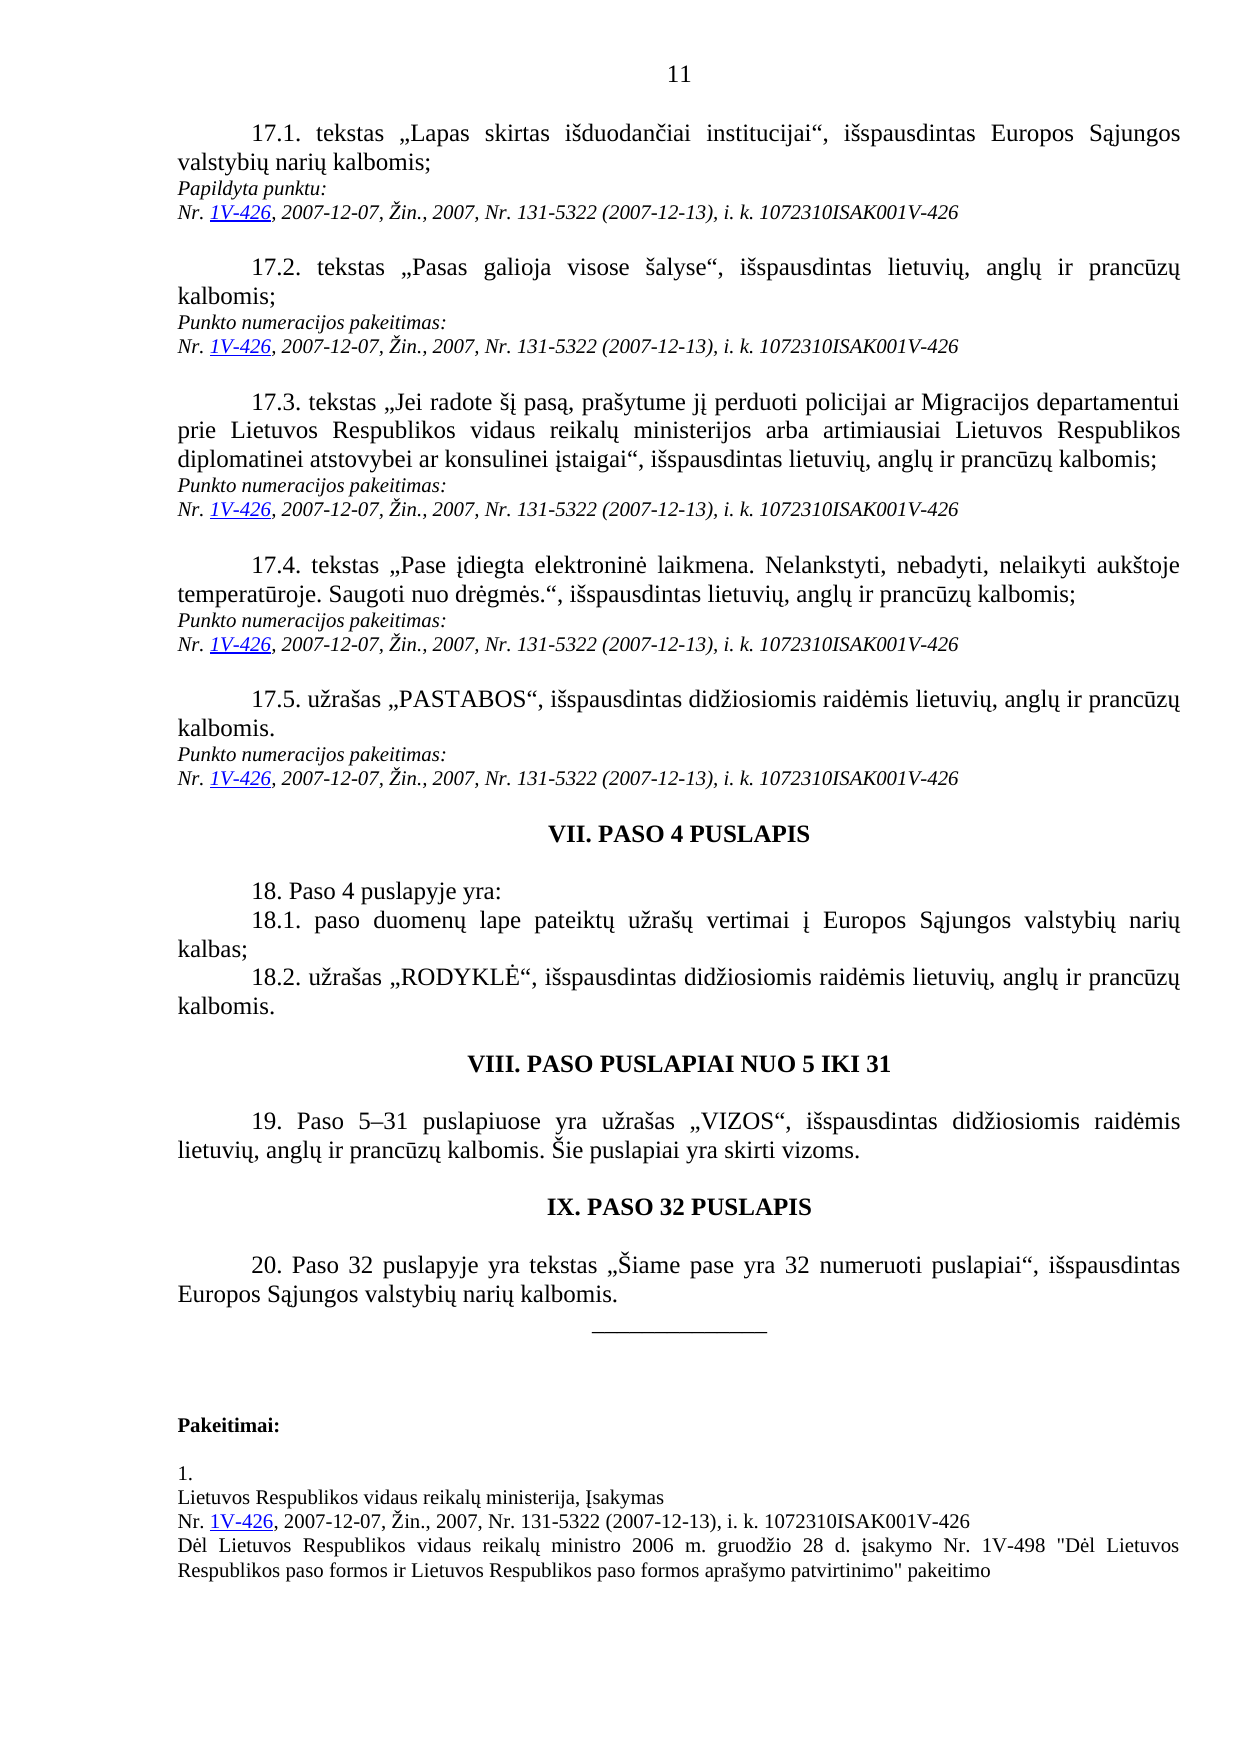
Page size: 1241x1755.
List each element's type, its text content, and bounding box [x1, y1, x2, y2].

text 17.4. tekstas „Pase įdiegta elektroninė laikmena. Nelankstyti, nebadyti, nelaikyti aukštoje temperatūroje. Saugoti nuo drėgmės.“, išspausdintas lietuvių, anglų ir prancūzų kalbomis; [177, 550, 1181, 607]
text Dėl Lietuvos Respublikos vidaus reikalų ministro 2006 m. gruodžio 28 d. įsakymo Nr. 1V-498 "Dėl Lietuvos Respublikos paso formos ir Lietuvos Respublikos paso formos aprašymo patvirtinimo" pakeitimo [177, 1533, 1181, 1582]
text Punkto numeracijos pakeitimas: [177, 473, 1181, 497]
text 18.1. paso duomenų lape pateiktų užrašų vertimai į Europos Sąjungos valstybių narių kalbas; [177, 905, 1181, 962]
text Lietuvos Respublikos vidaus reikalų ministerija, Įsakymas [177, 1485, 1181, 1509]
text 1. [177, 1461, 1181, 1485]
text ______________ [177, 1307, 1181, 1336]
text Nr. 1V-426, 2007-12-07, Žin., 2007, Nr. 131-5322 (2007-12-13), i. k. 1072310ISAK001V-426 [177, 632, 1181, 656]
text Punkto numeracijos pakeitimas: [177, 310, 1181, 334]
text 20. Paso 32 puslapyje yra tekstas „Šiame pase yra 32 numeruoti puslapiai“, išspausdintas Europos Sąjungos valstybių narių kalbomis. [177, 1250, 1181, 1307]
text IX. PASO 32 PUSLAPIS [177, 1192, 1181, 1221]
text 17.5. užrašas „PASTABOS“, išspausdintas didžiosiomis raidėmis lietuvių, anglų ir prancūzų kalbomis. [177, 684, 1181, 742]
text Nr. 1V-426, 2007-12-07, Žin., 2007, Nr. 131-5322 (2007-12-13), i. k. 1072310ISAK001V-426 [177, 1509, 1181, 1533]
text VII. PASO 4 PUSLAPIS [177, 819, 1181, 847]
text Papildyta punktu: [177, 176, 1181, 200]
text 18.2. užrašas „RODYKLĖ“, išspausdintas didžiosiomis raidėmis lietuvių, anglų ir prancūzų kalbomis. [177, 962, 1181, 1020]
text VIII. PASO PUSLAPIAI NUO 5 IKI 31 [177, 1049, 1181, 1077]
text 19. Paso 5–31 puslapiuose yra užrašas „VIZOS“, išspausdintas didžiosiomis raidėmis lietuvių, anglų ir prancūzų kalbomis. Šie puslapiai yra skirti vizoms. [177, 1106, 1181, 1164]
text Nr. 1V-426, 2007-12-07, Žin., 2007, Nr. 131-5322 (2007-12-13), i. k. 1072310ISAK001V-426 [177, 200, 1181, 224]
text 18. Paso 4 puslapyje yra: [177, 876, 1181, 905]
text Nr. 1V-426, 2007-12-07, Žin., 2007, Nr. 131-5322 (2007-12-13), i. k. 1072310ISAK001V-426 [177, 334, 1181, 358]
text Punkto numeracijos pakeitimas: [177, 742, 1181, 766]
text Punkto numeracijos pakeitimas: [177, 607, 1181, 632]
text 17.1. tekstas „Lapas skirtas išduodančiai institucijai“, išspausdintas Europos Sąjungos valstybių narių kalbomis; [177, 118, 1181, 176]
text 17.2. tekstas „Pasas galioja visose šalyse“, išspausdintas lietuvių, anglų ir prancūzų kalbomis; [177, 252, 1181, 310]
text Nr. 1V-426, 2007-12-07, Žin., 2007, Nr. 131-5322 (2007-12-13), i. k. 1072310ISAK001V-426 [177, 497, 1181, 521]
text Pakeitimai: [177, 1413, 1181, 1437]
text 17.3. tekstas „Jei radote šį pasą, prašytume jį perduoti policijai ar Migracijos departamentui prie Lietuvos Respublikos vidaus reikalų ministerijos arba artimiausiai Lietuvos Respublikos diplomatinei atstovybei ar konsulinei įstaigai“, išspausdintas lietuvių, anglų ir prancūzų kalbomis; [177, 387, 1181, 473]
text Nr. 1V-426, 2007-12-07, Žin., 2007, Nr. 131-5322 (2007-12-13), i. k. 1072310ISAK001V-426 [177, 766, 1181, 790]
